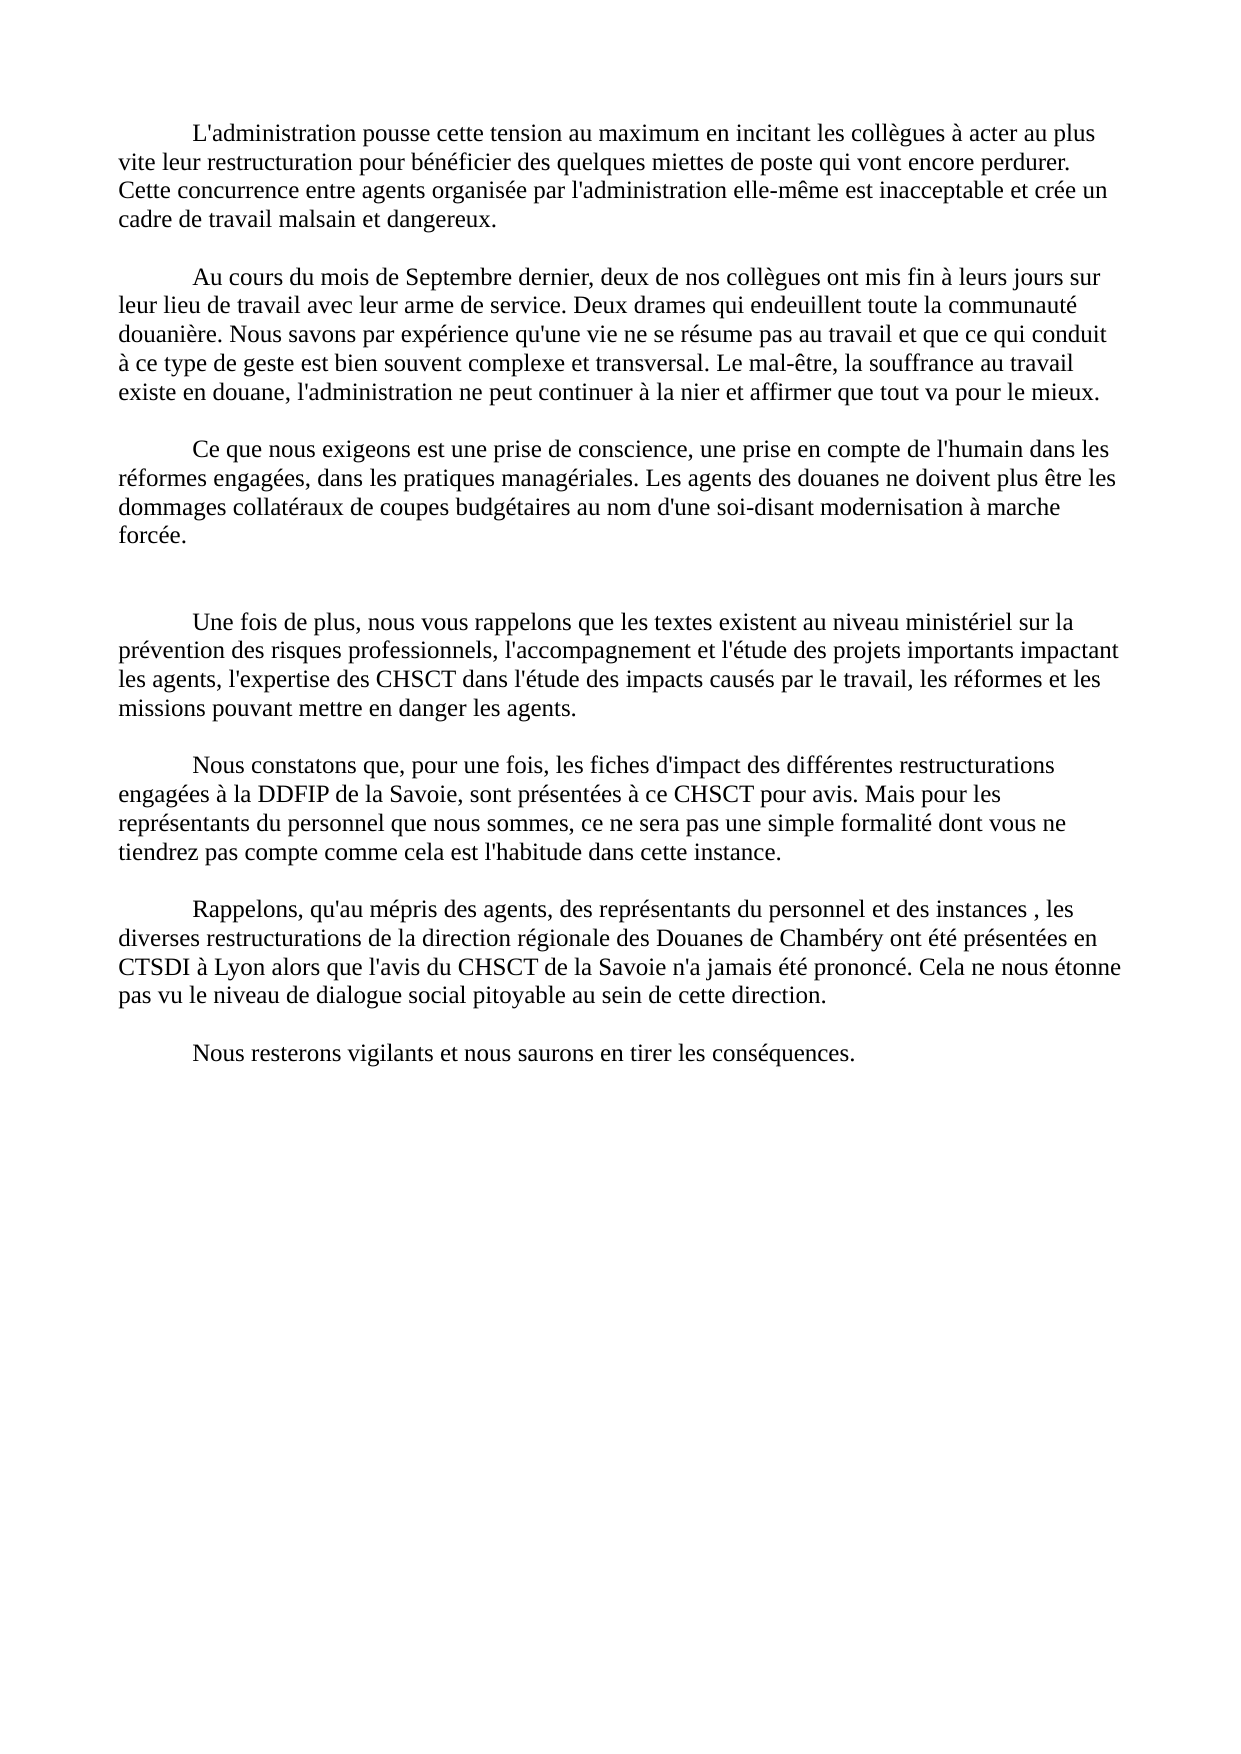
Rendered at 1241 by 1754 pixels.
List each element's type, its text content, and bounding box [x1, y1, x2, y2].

text L'administration pousse cette tension au maximum en incitant les collègues à acter au plus vite leur restructuration pour bénéficier des quelques miettes de poste qui vont encore perdurer. Cette concurrence entre agents organisée par l'administration elle-même est inacceptable et crée un cadre de travail malsain et dangereux. [118, 118, 1122, 233]
text Rappelons, qu'au mépris des agents, des représentants du personnel et des instances , les diverses restructurations de la direction régionale des Douanes de Chambéry ont été présentées en CTSDI à Lyon alors que l'avis du CHSCT de la Savoie n'a jamais été prononcé. Cela ne nous étonne pas vu le niveau de dialogue social pitoyable au sein de cette direction. [118, 894, 1122, 1009]
text Nous constatons que, pour une fois, les fiches d'impact des différentes restructurations engagées à la DDFIP de la Savoie, sont présentées à ce CHSCT pour avis. Mais pour les représentants du personnel que nous sommes, ce ne sera pas une simple formalité dont vous ne tiendrez pas compte comme cela est l'habitude dans cette instance. [118, 751, 1122, 866]
text Une fois de plus, nous vous rappelons que les textes existent au niveau ministériel sur la prévention des risques professionnels, l'accompagnement et l'étude des projets importants impactant les agents, l'expertise des CHSCT dans l'étude des impacts causés par le travail, les réformes et les missions pouvant mettre en danger les agents. [118, 607, 1122, 722]
text Ce que nous exigeons est une prise de conscience, une prise en compte de l'humain dans les réformes engagées, dans les pratiques managériales. Les agents des douanes ne doivent plus être les dommages collatéraux de coupes budgétaires au nom d'une soi-disant modernisation à marche forcée. [118, 434, 1122, 549]
text Au cours du mois de Septembre dernier, deux de nos collègues ont mis fin à leurs jours sur leur lieu de travail avec leur arme de service. Deux drames qui endeuillent toute la communauté douanière. Nous savons par expérience qu'une vie ne se résume pas au travail et que ce qui conduit à ce type de geste est bien souvent complexe et transversal. Le mal-être, la souffrance au travail existe en douane, l'administration ne peut continuer à la nier et affirmer que tout va pour le mieux. [118, 262, 1122, 406]
text Nous resterons vigilants et nous saurons en tirer les conséquences. [118, 1038, 1122, 1067]
